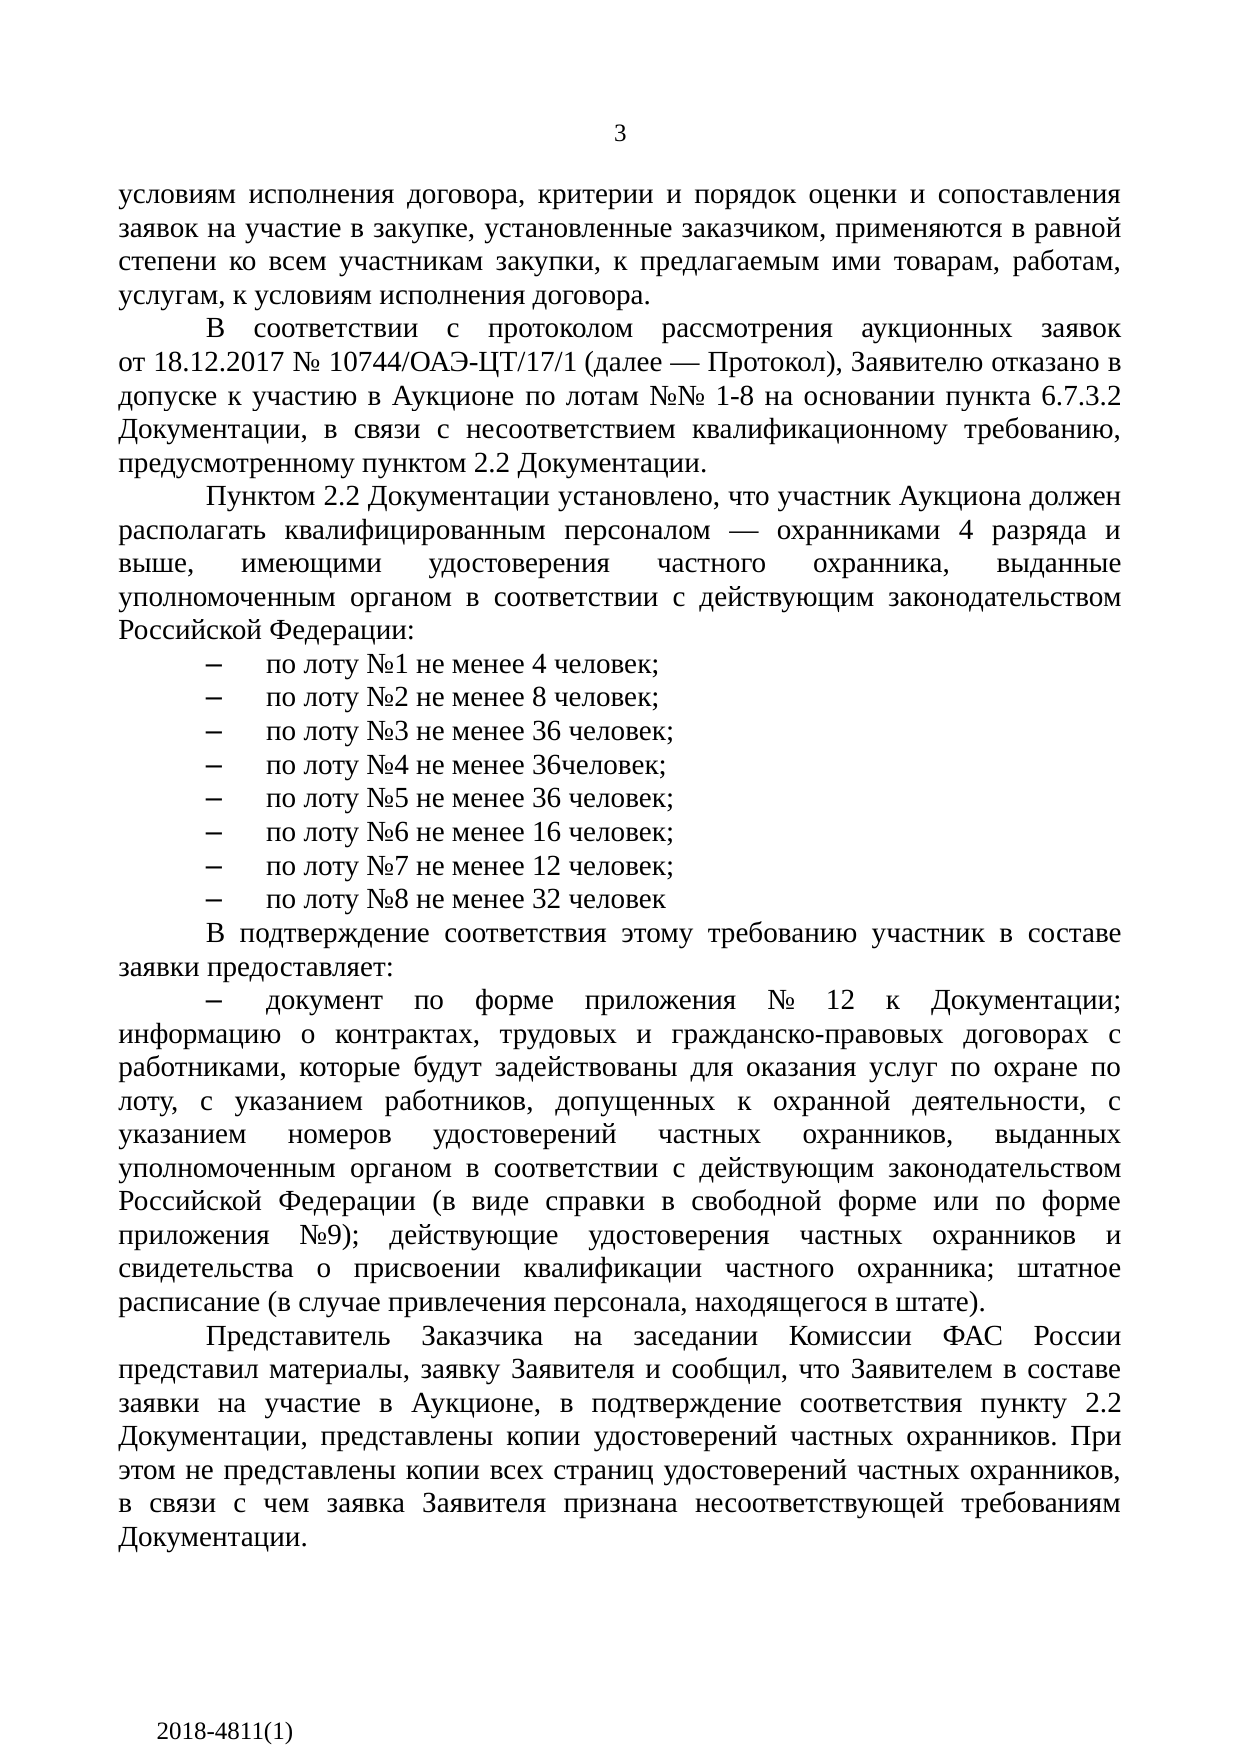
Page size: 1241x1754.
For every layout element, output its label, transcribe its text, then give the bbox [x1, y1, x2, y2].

list по лоту №4 не менее 36человек; [118, 747, 1122, 781]
list по лоту №6 не менее 16 человек; [118, 814, 1122, 848]
text условиям исполнения договора, критерии и порядок оценки и сопоставления заявок на участие в закупке, установленные заказчиком, применяются в равной степени ко всем участникам закупки, к предлагаемым ими товарам, работам, услугам, к условиям исполнения договора. [118, 176, 1122, 311]
list по лоту №2 не менее 8 человек; [118, 679, 1122, 713]
text В подтверждение соответствия этому требованию участник в составе заявки предоставляет: [118, 915, 1122, 982]
list по лоту №1 не менее 4 человек; [118, 646, 1122, 679]
text В соответствии с протоколом рассмотрения аукционных заявок от 18.12.2017 № 10744/ОАЭ-ЦТ/17/1 (далее — Протокол), Заявителю отказано в допуске к участию в Аукционе по лотам №№ 1-8 на основании пункта 6.7.3.2 Документации, в связи с несоответствием квалификационному требованию, предусмотренному пунктом 2.2 Документации. [118, 311, 1122, 478]
text Представитель Заказчика на заседании Комиссии ФАС России представил материалы, заявку Заявителя и сообщил, что Заявителем в составе заявки на участие в Аукционе, в подтверждение соответствия пункту 2.2 Документации, представлены копии удостоверений частных охранников. При этом не представлены копии всех страниц удостоверений частных охранников, в связи с чем заявка Заявителя признана несоответствующей требованиям Документации. [118, 1318, 1122, 1552]
list по лоту №7 не менее 12 человек; [118, 848, 1122, 881]
list документ по форме приложения № 12 к Документации; информацию о контрактах, трудовых и гражданско-правовых договорах с работниками, которые будут задействованы для оказания услуг по охране по лоту, с указанием работников, допущенных к охранной деятельности, с указанием номеров удостоверений частных охранников, выданных уполномоченным органом в соответствии с действующим законодательством Российской Федерации (в виде справки в свободной форме или по форме приложения №9); действующие удостоверения частных охранников и свидетельства о присвоении квалификации частного охранника; штатное расписание (в случае привлечения персонала, находящегося в штате). [118, 982, 1122, 1318]
text Пунктом 2.2 Документации установлено, что участник Аукциона должен располагать квалифицированным персоналом — охранниками 4 разряда и выше, имеющими удостоверения частного охранника, выданные уполномоченным органом в соответствии с действующим законодательством Российской Федерации: [118, 478, 1122, 646]
list по лоту №5 не менее 36 человек; [118, 781, 1122, 814]
list по лоту №8 не менее 32 человек [118, 881, 1122, 915]
list по лоту №3 не менее 36 человек; [118, 713, 1122, 747]
